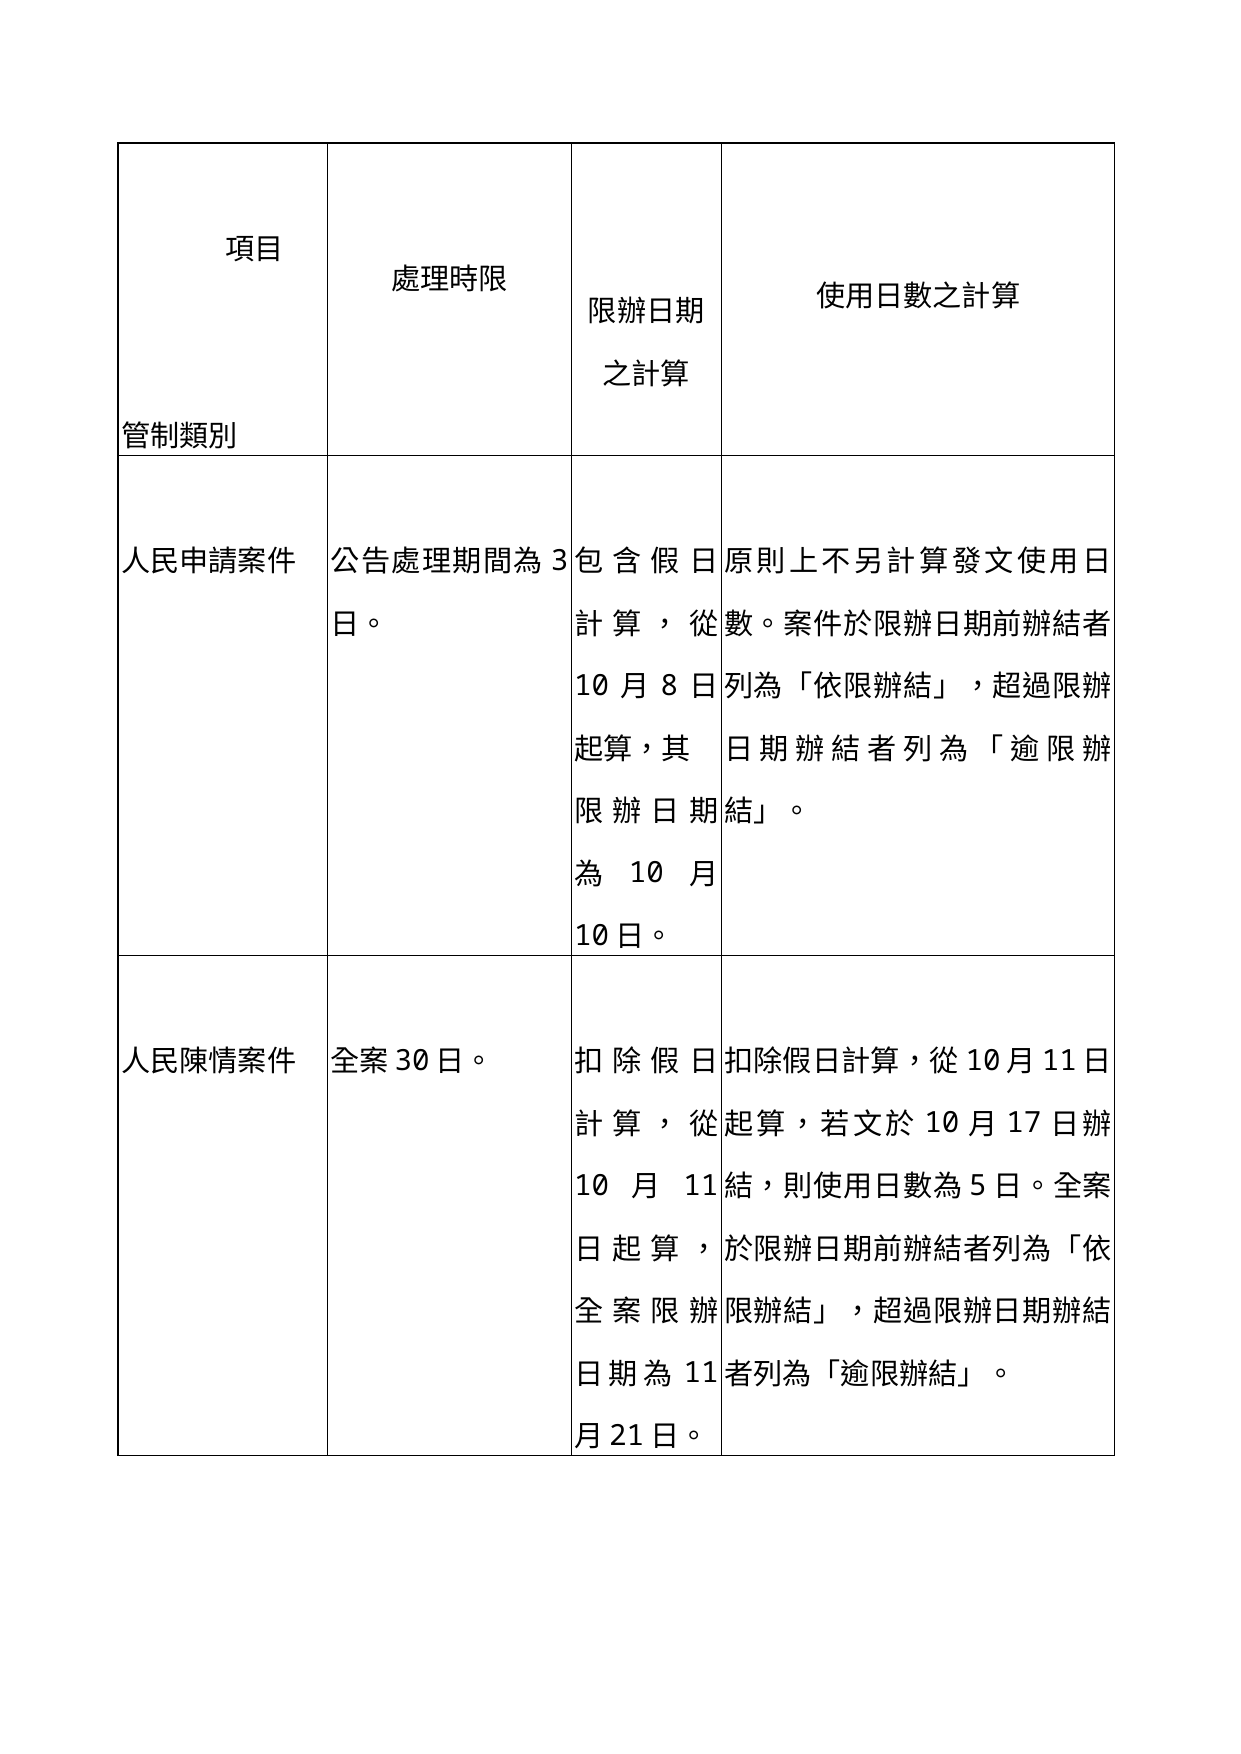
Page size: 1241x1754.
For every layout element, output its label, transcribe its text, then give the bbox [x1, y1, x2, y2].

table_cell 包含假日計算，從10月8日起算，其 限辦日期為10月10日。 [572, 456, 721, 955]
table_cell 原則上不另計算發文使用日數。案件於限辦日期前辦結者列為「依限辦結」，超過限辦日期辦結者列為「逾限辦結」。 [722, 456, 1114, 955]
table_header 項目 管制類別 [119, 144, 327, 455]
table_cell 扣除假日計算，從10月11日起算，全案限辦日期為11月21日。 [572, 956, 721, 1455]
table_cell 全案30日。 [328, 956, 571, 1455]
table_cell 人民申請案件 [119, 456, 327, 955]
table_header 使用日數之計算 [722, 144, 1114, 455]
table_header 限辦日期之計算 [572, 144, 721, 455]
table_header 處理時限 [328, 144, 571, 455]
table_cell 人民陳情案件 [119, 956, 327, 1455]
table_cell 公告處理期間為3日。 [328, 456, 571, 955]
table_cell 扣除假日計算，從10月11日起算，若文於10月17日辦結，則使用日數為5日。全案於限辦日期前辦結者列為「依限辦結」，超過限辦日期辦結者列為「逾限辦結」。 [722, 956, 1114, 1455]
